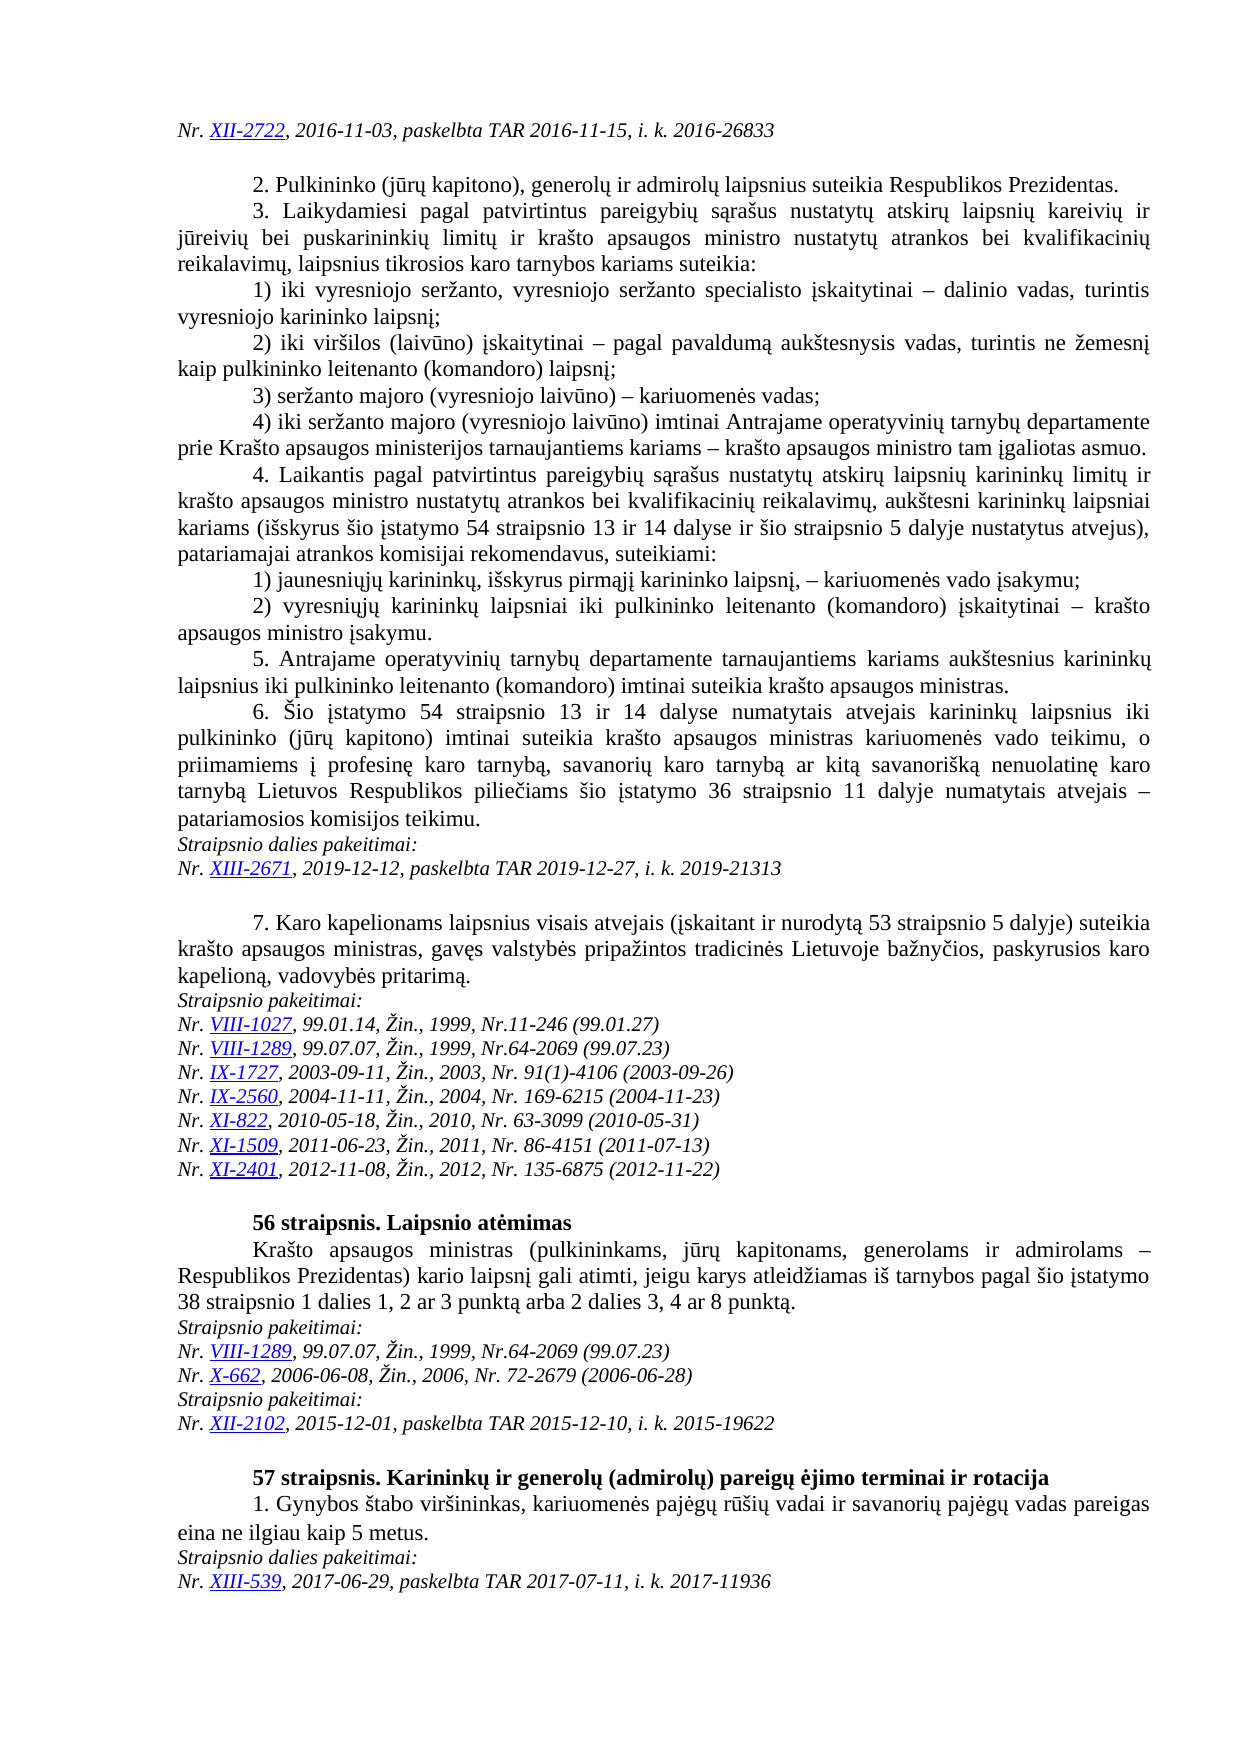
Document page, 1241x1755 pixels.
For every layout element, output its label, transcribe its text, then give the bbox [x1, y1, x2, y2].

text 1) iki vyresniojo seržanto, vyresniojo seržanto specialisto įskaitytinai – dalinio vadas, turintis vyresniojo karininko laipsnį; [177, 276, 1152, 329]
text 6. Šio įstatymo 54 straipsnio 13 ir 14 dalyse numatytais atvejais karininkų laipsnius iki pulkininko (jūrų kapitono) imtinai suteikia krašto apsaugos ministras kariuomenės vado teikimu, o priimamiems į profesinę karo tarnybą, savanorių karo tarnybą ar kitą savanorišką nenuolatinę karo tarnybą Lietuvos Respublikos piliečiams šio įstatymo 36 straipsnio 11 dalyje numatytais atvejais – patariamosios komisijos teikimu. [177, 698, 1152, 832]
text 2) iki viršilos (laivūno) įskaitytinai – pagal pavaldumą aukštesnysis vadas, turintis ne žemesnį kaip pulkininko leitenanto (komandoro) laipsnį; [177, 329, 1152, 382]
text Straipsnio pakeitimai: [177, 1387, 1152, 1411]
text 1) jaunesniųjų karininkų, išskyrus pirmąjį karininko laipsnį, – kariuomenės vado įsakymu; [177, 566, 1152, 593]
text Nr. XIII-539, 2017-06-29, paskelbta TAR 2017-07-11, i. k. 2017-11936 [177, 1569, 1152, 1593]
text 4) iki seržanto majoro (vyresniojo laivūno) imtinai Antrajame operatyvinių tarnybų departamente prie Krašto apsaugos ministerijos tarnaujantiems kariams – krašto apsaugos ministro tam įgaliotas asmuo. [177, 408, 1152, 461]
text 5. Antrajame operatyvinių tarnybų departamente tarnaujantiems kariams aukštesnius karininkų laipsnius iki pulkininko leitenanto (komandoro) imtinai suteikia krašto apsaugos ministras. [177, 645, 1152, 698]
text Krašto apsaugos ministras (pulkininkams, jūrų kapitonams, generolams ir admirolams – Respublikos Prezidentas) kario laipsnį gali atimti, jeigu karys atleidžiamas iš tarnybos pagal šio įstatymo 38 straipsnio 1 dalies 1, 2 ar 3 punktą arba 2 dalies 3, 4 ar 8 punktą. [177, 1236, 1152, 1315]
text 56 straipsnis. Laipsnio atėmimas [177, 1209, 1152, 1236]
text Nr. VIII-1289, 99.07.07, Žin., 1999, Nr.64-2069 (99.07.23) [177, 1339, 1152, 1363]
text Nr. XIII-2671, 2019-12-12, paskelbta TAR 2019-12-27, i. k. 2019-21313 [177, 856, 1152, 880]
text Nr. IX-1727, 2003-09-11, Žin., 2003, Nr. 91(1)-4106 (2003-09-26) [177, 1060, 1152, 1084]
text Straipsnio dalies pakeitimai: [177, 1545, 1152, 1569]
text Nr. XI-822, 2010-05-18, Žin., 2010, Nr. 63-3099 (2010-05-31) [177, 1108, 1152, 1132]
text Straipsnio pakeitimai: [177, 1315, 1152, 1339]
text Nr. XII-2722, 2016-11-03, paskelbta TAR 2016-11-15, i. k. 2016-26833 [177, 118, 1152, 142]
text Nr. X-662, 2006-06-08, Žin., 2006, Nr. 72-2679 (2006-06-28) [177, 1363, 1152, 1387]
text Nr. XII-2102, 2015-12-01, paskelbta TAR 2015-12-10, i. k. 2015-19622 [177, 1411, 1152, 1435]
text Straipsnio dalies pakeitimai: [177, 832, 1152, 856]
text 57 straipsnis. Karininkų ir generolų (admirolų) pareigų ėjimo terminai ir rotacija [252, 1464, 1152, 1490]
text Nr. XI-1509, 2011-06-23, Žin., 2011, Nr. 86-4151 (2011-07-13) [177, 1132, 1152, 1157]
text 3) seržanto majoro (vyresniojo laivūno) – kariuomenės vadas; [177, 382, 1152, 408]
text Nr. VIII-1027, 99.01.14, Žin., 1999, Nr.11-246 (99.01.27) [177, 1012, 1152, 1036]
text 2) vyresniųjų karininkų laipsniai iki pulkininko leitenanto (komandoro) įskaitytinai – krašto apsaugos ministro įsakymu. [177, 593, 1152, 645]
text 2. Pulkininko (jūrų kapitono), generolų ir admirolų laipsnius suteikia Respublikos Prezidentas. [177, 171, 1152, 197]
text 3. Laikydamiesi pagal patvirtintus pareigybių sąrašus nustatytų atskirų laipsnių kareivių ir jūreivių bei puskarininkių limitų ir krašto apsaugos ministro nustatytų atrankos bei kvalifikacinių reikalavimų, laipsnius tikrosios karo tarnybos kariams suteikia: [177, 197, 1152, 276]
text 4. Laikantis pagal patvirtintus pareigybių sąrašus nustatytų atskirų laipsnių karininkų limitų ir krašto apsaugos ministro nustatytų atrankos bei kvalifikacinių reikalavimų, aukštesni karininkų laipsniai kariams (išskyrus šio įstatymo 54 straipsnio 13 ir 14 dalyse ir šio straipsnio 5 dalyje nustatytus atvejus), patariamajai atrankos komisijai rekomendavus, suteikiami: [177, 461, 1152, 566]
text Nr. XI-2401, 2012-11-08, Žin., 2012, Nr. 135-6875 (2012-11-22) [177, 1157, 1152, 1181]
text Nr. VIII-1289, 99.07.07, Žin., 1999, Nr.64-2069 (99.07.23) [177, 1036, 1152, 1060]
text 1. Gynybos štabo viršininkas, kariuomenės pajėgų rūšių vadai ir savanorių pajėgų vadas pareigas eina ne ilgiau kaip 5 metus. [177, 1490, 1152, 1545]
text Nr. IX-2560, 2004-11-11, Žin., 2004, Nr. 169-6215 (2004-11-23) [177, 1084, 1152, 1108]
text Straipsnio pakeitimai: [177, 988, 1152, 1012]
text 7. Karo kapelionams laipsnius visais atvejais (įskaitant ir nurodytą 53 straipsnio 5 dalyje) suteikia krašto apsaugos ministras, gavęs valstybės pripažintos tradicinės Lietuvoje bažnyčios, paskyrusios karo kapelioną, vadovybės pritarimą. [177, 909, 1152, 988]
